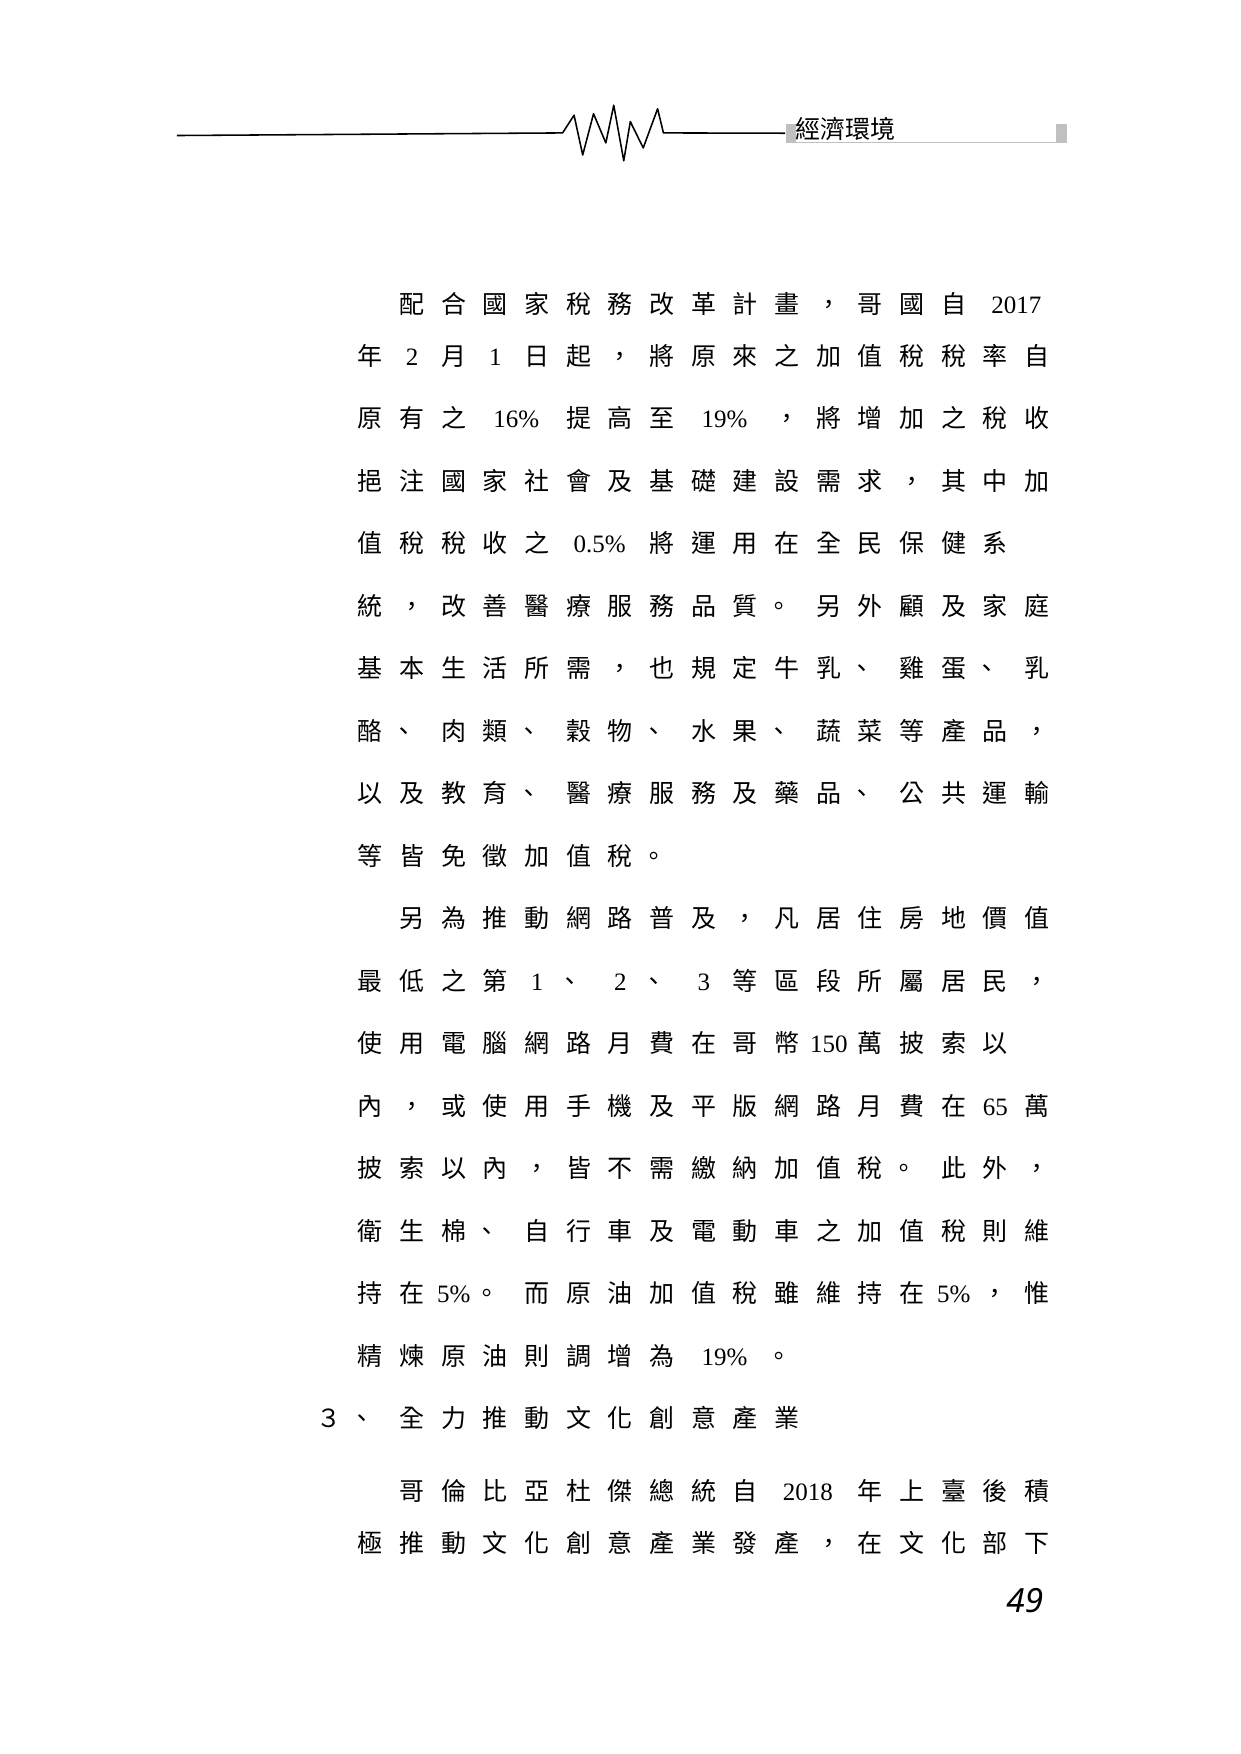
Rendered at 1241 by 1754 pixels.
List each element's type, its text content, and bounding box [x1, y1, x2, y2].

text 哥倫比亞杜傑總統自2018年上臺後積極推動文化創意產業發產，在文化部下 [330, 1438, 1058, 1563]
text 另為推動網路普及，凡居住房地價值最低之第1、2、3等區段所屬居民，使用電腦網路月費在哥幣150萬披索以內，或使用手機及平版網路月費在65萬披索以內，皆不需繳納加值稅。此外，衛生棉、自行車及電動車之加值稅則維持在5%。而原油加值稅雖維持在5%，惟精煉原油則調增為19%。 [330, 875, 1058, 1375]
text ３、全力推動文化創意產業 [281, 1375, 1058, 1438]
text 配合國家稅務改革計畫，哥國自2017年2月1日起，將原來之加值稅稅率自原有之16%提高至19%，將增加之稅收挹注國家社會及基礎建設需求，其中加值稅稅收之0.5%將運用在全民保健系統，改善醫療服務品質。另外顧及家庭基本生活所需，也規定牛乳、雞蛋、乳酪、肉類、穀物、水果、蔬菜等產品，以及教育、醫療服務及藥品、公共運輸等皆免徵加值稅。 [330, 250, 1058, 875]
